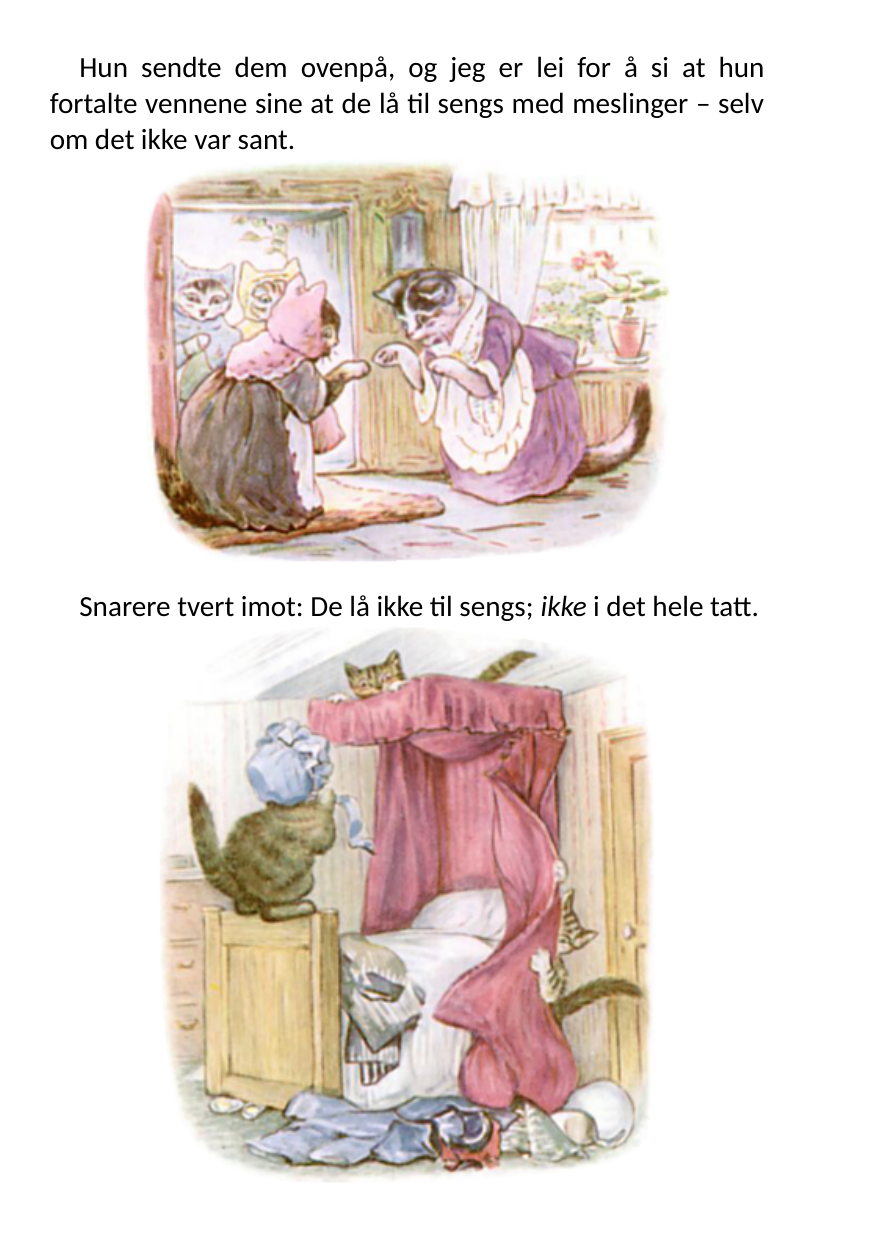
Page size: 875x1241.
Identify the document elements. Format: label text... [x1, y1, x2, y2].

picture [157, 623, 658, 1186]
picture [141, 156, 674, 565]
text Hun sendte dem ovenpå, og jeg er lei for å si at hun fortalte vennene sine at de lå til sengs med meslinger – selv om det ikke var sant. [49, 49, 765, 156]
text Snarere tvert imot: De lå ikke til sengs; ikke i det hele tatt. [49, 588, 765, 623]
